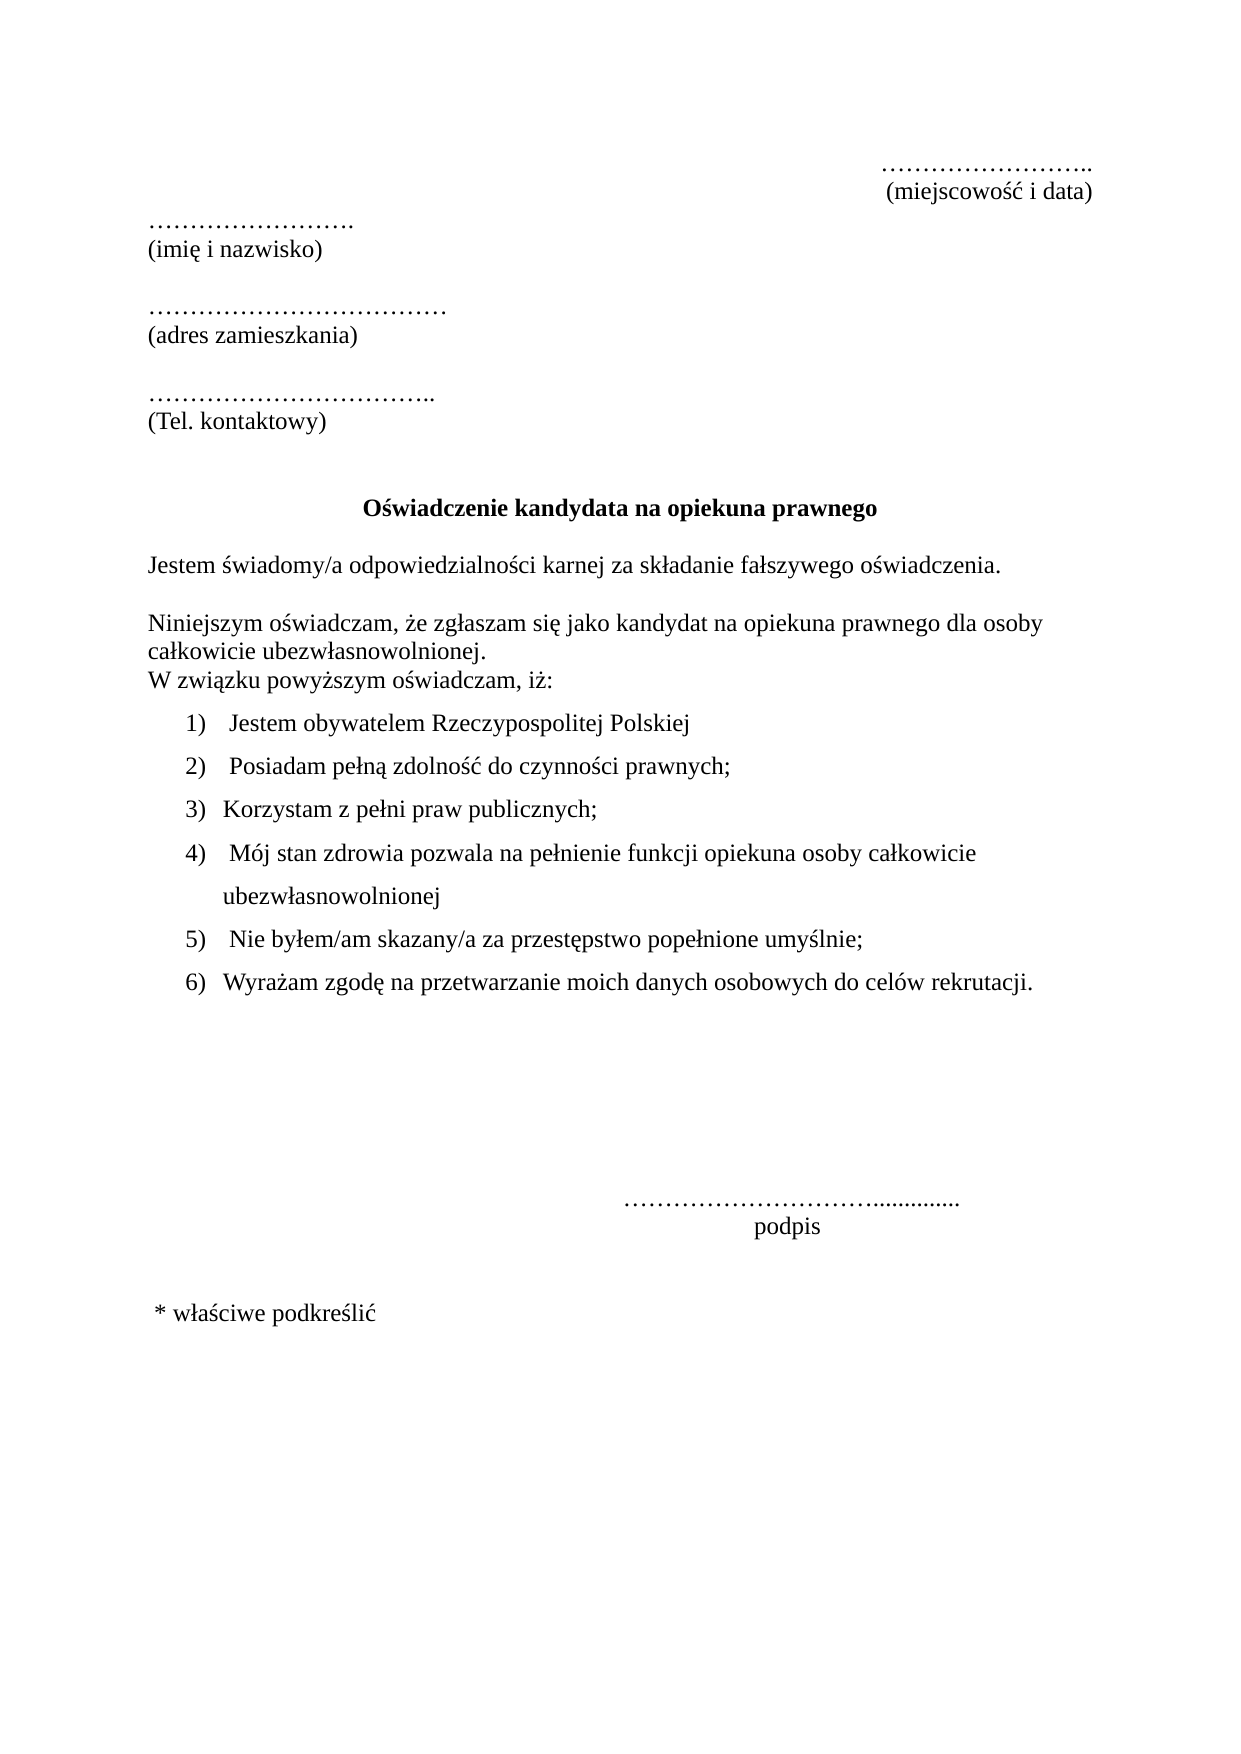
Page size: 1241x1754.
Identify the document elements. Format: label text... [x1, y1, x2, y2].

list Korzystam z pełni praw publicznych; [185, 794, 1093, 823]
text W związku powyższym oświadczam, iż: [148, 665, 1093, 694]
text podpis [148, 1211, 1093, 1240]
text (adres zamieszkania) [148, 320, 1093, 349]
text Niniejszym oświadczam, że zgłaszam się jako kandydat na opiekuna prawnego dla osoby całkowicie ubezwłasnowolnionej. [148, 608, 1093, 665]
list Posiadam pełną zdolność do czynności prawnych; [185, 751, 1093, 780]
text (miejscowość i data) [148, 176, 1093, 205]
list Wyrażam zgodę na przetwarzanie moich danych osobowych do celów rekrutacji. [185, 967, 1093, 996]
text ………………………….............. [148, 1183, 1093, 1211]
text ……………………. [148, 205, 1093, 234]
text (imię i nazwisko) [148, 234, 1093, 263]
text …………………….. [148, 148, 1093, 176]
text …………………………….. [148, 378, 1093, 406]
list Mój stan zdrowia pozwala na pełnienie funkcji opiekuna osoby całkowicie ubezwłasnowolnionej [185, 838, 1093, 909]
text (Tel. kontaktowy) [148, 406, 1093, 435]
list Jestem obywatelem Rzeczypospolitej Polskiej [185, 708, 1093, 737]
list Nie byłem/am skazany/a za przestępstwo popełnione umyślnie; [185, 924, 1093, 953]
text Jestem świadomy/a odpowiedzialności karnej za składanie fałszywego oświadczenia. [148, 550, 1093, 579]
text ……………………………… [148, 291, 1093, 320]
text * właściwe podkreślić [148, 1298, 1093, 1326]
text Oświadczenie kandydata na opiekuna prawnego [148, 493, 1093, 521]
